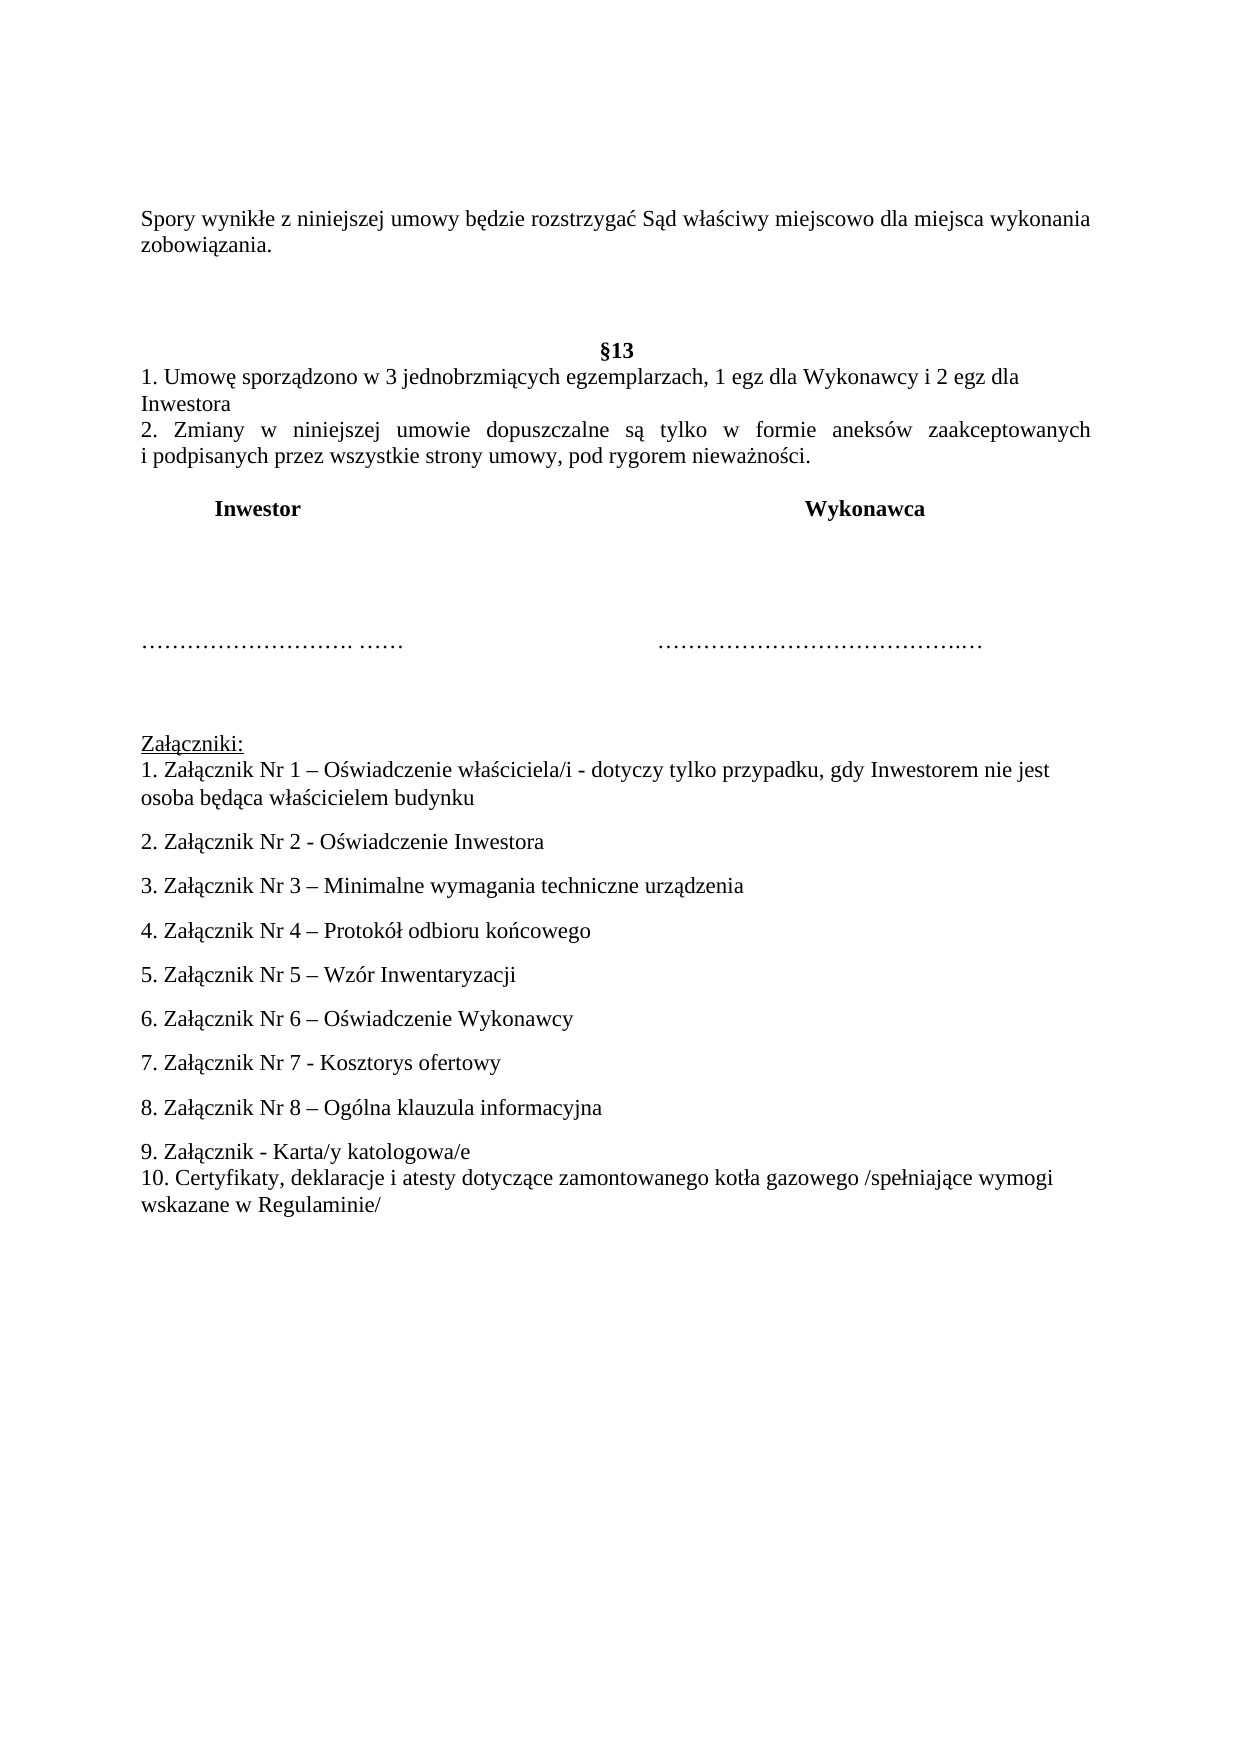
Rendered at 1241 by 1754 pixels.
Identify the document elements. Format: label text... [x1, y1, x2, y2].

text ………………………. …… ………………………………….… [141, 627, 1092, 653]
text 3. Załącznik Nr 3 – Minimalne wymagania techniczne urządzenia [141, 872, 1092, 899]
text 6. Załącznik Nr 6 – Oświadczenie Wykonawcy [141, 1005, 1092, 1032]
list Załącznik Nr 1 – Oświadczenie właściciela/i - dotyczy tylko przypadku, gdy Inwestorem nie jest osoba będąca właścicielem budynku [141, 756, 1092, 810]
text Załączniki: [141, 730, 1092, 756]
text Inwestor Wykonawca [141, 495, 1092, 521]
text 9. Załącznik - Karta/y katologowa/e [141, 1138, 1092, 1164]
text §13 [141, 337, 1092, 363]
text 7. Załącznik Nr 7 - Kosztorys ofertowy [141, 1049, 1092, 1076]
text 10. Certyfikaty, deklaracje i atesty dotyczące zamontowanego kotła gazowego /spełniające wymogi wskazane w Regulaminie/ [141, 1164, 1092, 1217]
text 4. Załącznik Nr 4 – Protokół odbioru końcowego [141, 917, 1092, 943]
text Spory wynikłe z niniejszej umowy będzie rozstrzygać Sąd właściwy miejscowo dla miejsca wykonania zobowiązania. [141, 205, 1092, 258]
list Załącznik Nr 2 - Oświadczenie Inwestora [141, 828, 1092, 854]
text 2. Zmiany w niniejszej umowie dopuszczalne są tylko w formie aneksów zaakceptowanych i podpisanych przez wszystkie strony umowy, pod rygorem nieważności. [141, 416, 1092, 469]
text 8. Załącznik Nr 8 – Ogólna klauzula informacyjna [141, 1094, 1092, 1120]
text 1. Umowę sporządzono w 3 jednobrzmiących egzemplarzach, 1 egz dla Wykonawcy i 2 egz dla Inwestora [141, 363, 1092, 416]
text 5. Załącznik Nr 5 – Wzór Inwentaryzacji [141, 961, 1092, 987]
